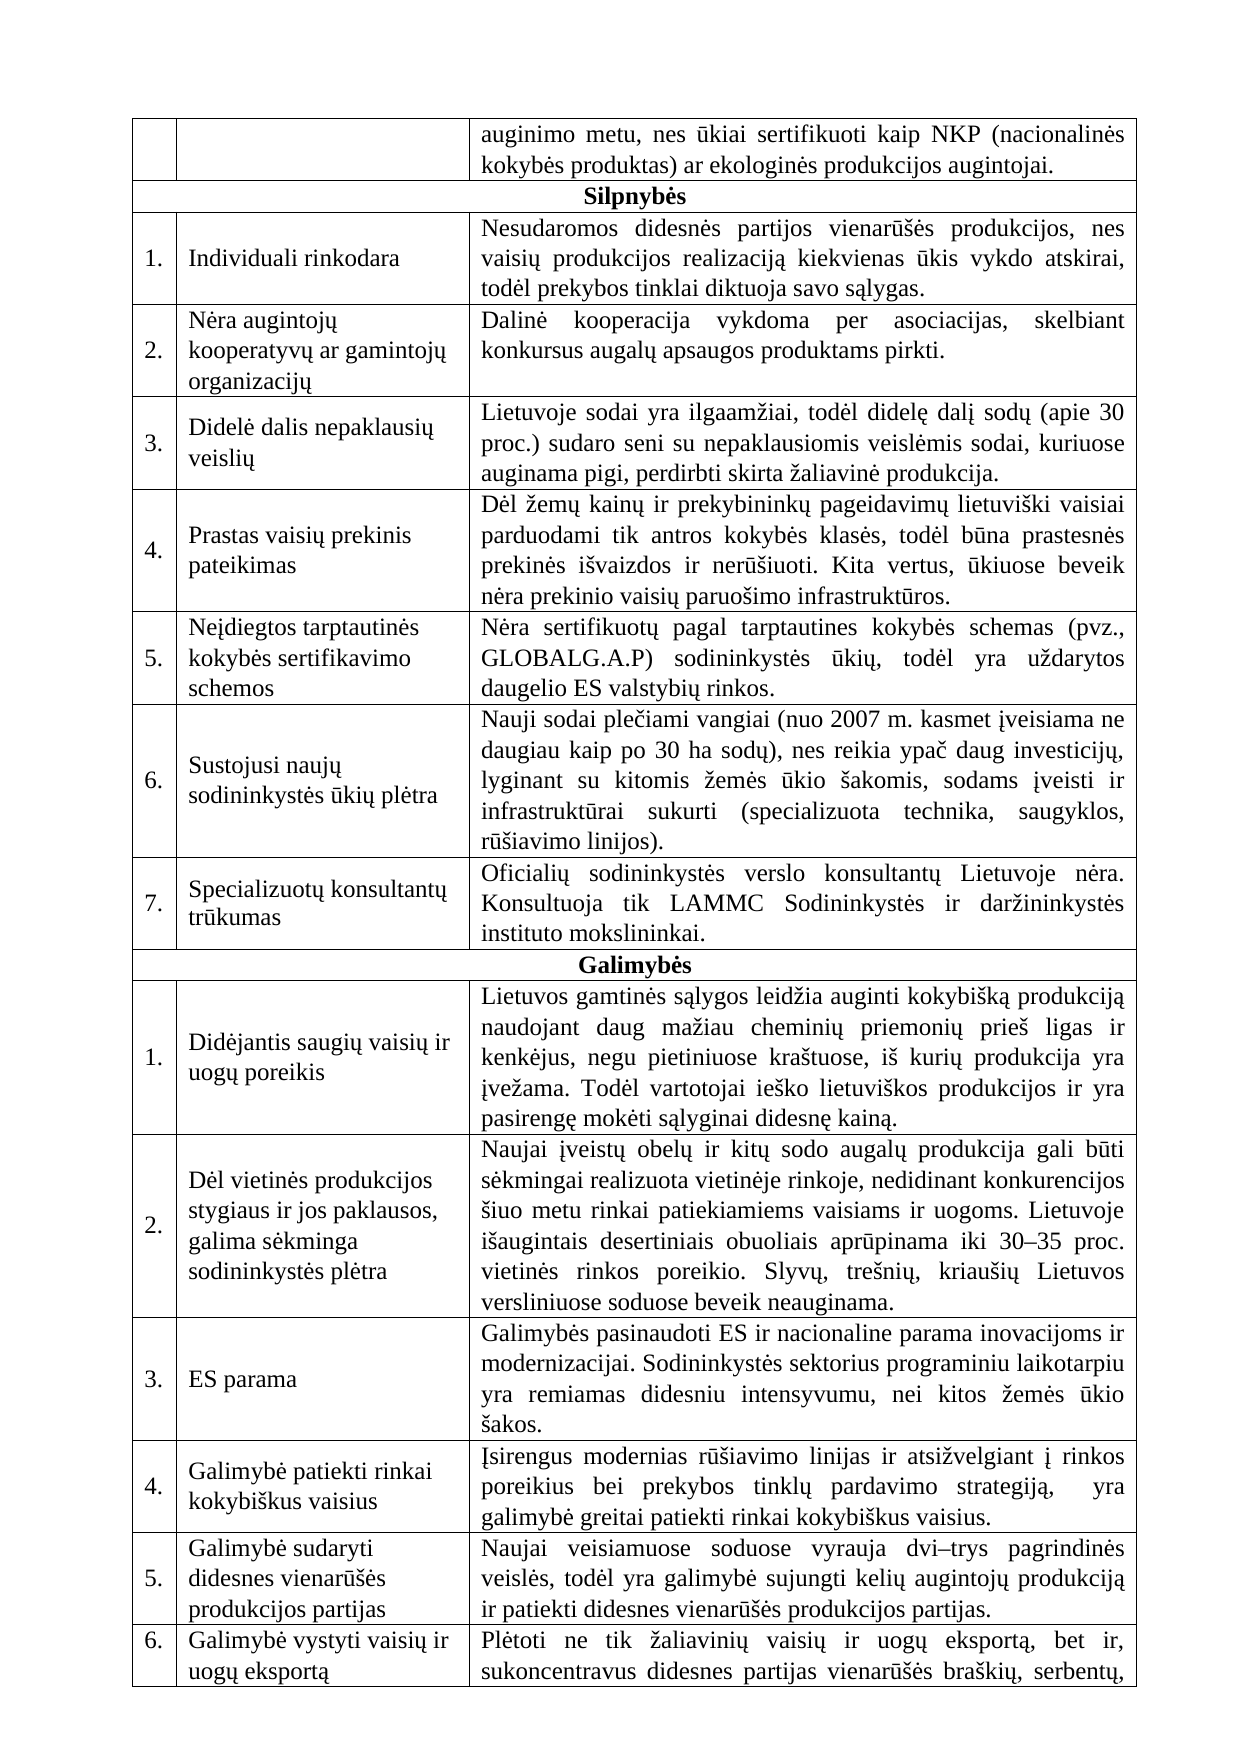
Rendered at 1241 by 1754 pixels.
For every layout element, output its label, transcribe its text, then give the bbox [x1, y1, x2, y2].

table_cell [133, 119, 176, 180]
table_cell Galimybė sudaryti didesnes vienarūšės produkcijos partijas [177, 1533, 469, 1624]
table_cell Prastas vaisių prekinis pateikimas [177, 490, 469, 611]
table_cell 4. [133, 1441, 176, 1532]
table_cell Nėra sertifikuotų pagal tarptautines kokybės schemas (pvz., GLOBALG.A.P) sodininkystės ūkių, todėl yra uždarytos daugelio ES valstybių rinkos. [470, 612, 1136, 703]
table_cell 4. [133, 490, 176, 611]
table_cell Galimybės [133, 950, 1136, 980]
table_cell Neįdiegtos tarptautinės kokybės sertifikavimo schemos [177, 612, 469, 703]
table_cell Nesudaromos didesnės partijos vienarūšės produkcijos, nes vaisių produkcijos realizaciją kiekvienas ūkis vykdo atskirai, todėl prekybos tinklai diktuoja savo sąlygas. [470, 213, 1136, 304]
table_cell ES parama [177, 1318, 469, 1440]
table_cell 6. [133, 1625, 176, 1686]
table_cell Įsirengus modernias rūšiavimo linijas ir atsižvelgiant į rinkos poreikius bei prekybos tinklų pardavimo strategiją, yra galimybė greitai patiekti rinkai kokybiškus vaisius. [470, 1441, 1136, 1532]
table_cell Oficialių sodininkystės verslo konsultantų Lietuvoje nėra. Konsultuoja tik LAMMC Sodininkystės ir daržininkystės instituto mokslininkai. [470, 858, 1136, 949]
table_cell 2. [133, 305, 176, 396]
table_cell 2. [133, 1135, 176, 1317]
table_cell 1. [133, 981, 176, 1133]
table_cell 3. [133, 1318, 176, 1440]
table_cell 6. [133, 705, 176, 857]
table_cell Didelė dalis nepaklausių veislių [177, 397, 469, 488]
table_cell Nėra augintojų kooperatyvų ar gamintojų organizacijų [177, 305, 469, 396]
table_cell Didėjantis saugių vaisių ir uogų poreikis [177, 981, 469, 1133]
table_cell Dalinė kooperacija vykdoma per asociacijas, skelbiant konkursus augalų apsaugos produktams pirkti. [470, 305, 1136, 396]
table_cell [177, 119, 469, 180]
table_cell Individuali rinkodara [177, 213, 469, 304]
table_cell Sustojusi naujų sodininkystės ūkių plėtra [177, 705, 469, 857]
table_cell 7. [133, 858, 176, 949]
table_cell 5. [133, 1533, 176, 1624]
table_cell Specializuotų konsultantų trūkumas [177, 858, 469, 949]
table_cell Dėl žemų kainų ir prekybininkų pageidavimų lietuviški vaisiai parduodami tik antros kokybės klasės, todėl būna prastesnės prekinės išvaizdos ir nerūšiuoti. Kita vertus, ūkiuose beveik nėra prekinio vaisių paruošimo infrastruktūros. [470, 490, 1136, 611]
table_cell Silpnybės [133, 181, 1136, 212]
table_cell Lietuvoje sodai yra ilgaamžiai, todėl didelę dalį sodų (apie 30 proc.) sudaro seni su nepaklausiomis veislėmis sodai, kuriuose auginama pigi, perdirbti skirta žaliavinė produkcija. [470, 397, 1136, 488]
table_cell 5. [133, 612, 176, 703]
table_cell Lietuvos gamtinės sąlygos leidžia auginti kokybišką produkciją naudojant daug mažiau cheminių priemonių prieš ligas ir kenkėjus, negu pietiniuose kraštuose, iš kurių produkcija yra įvežama. Todėl vartotojai ieško lietuviškos produkcijos ir yra pasirengę mokėti sąlyginai didesnę kainą. [470, 981, 1136, 1133]
table_cell Galimybė vystyti vaisių ir uogų eksportą [177, 1625, 469, 1686]
table_cell Galimybė patiekti rinkai kokybiškus vaisius [177, 1441, 469, 1532]
table_cell auginimo metu, nes ūkiai sertifikuoti kaip NKP (nacionalinės kokybės produktas) ar ekologinės produkcijos augintojai. [470, 119, 1136, 180]
table_cell 1. [133, 213, 176, 304]
table_cell Naujai įveistų obelų ir kitų sodo augalų produkcija gali būti sėkmingai realizuota vietinėje rinkoje, nedidinant konkurencijos šiuo metu rinkai patiekiamiems vaisiams ir uogoms. Lietuvoje išaugintais desertiniais obuoliais aprūpinama iki 30–35 proc. vietinės rinkos poreikio. Slyvų, trešnių, kriaušių Lietuvos versliniuose soduose beveik neauginama. [470, 1135, 1136, 1317]
table_cell Naujai veisiamuose soduose vyrauja dvi–trys pagrindinės veislės, todėl yra galimybė sujungti kelių augintojų produkciją ir patiekti didesnes vienarūšės produkcijos partijas. [470, 1533, 1136, 1624]
table_cell Dėl vietinės produkcijos stygiaus ir jos paklausos, galima sėkminga sodininkystės plėtra [177, 1135, 469, 1317]
table_cell Nauji sodai plečiami vangiai (nuo 2007 m. kasmet įveisiama ne daugiau kaip po 30 ha sodų), nes reikia ypač daug investicijų, lyginant su kitomis žemės ūkio šakomis, sodams įveisti ir infrastruktūrai sukurti (specializuota technika, saugyklos, rūšiavimo linijos). [470, 705, 1136, 857]
table_cell Plėtoti ne tik žaliavinių vaisių ir uogų eksportą, bet ir, sukoncentravus didesnes partijas vienarūšės braškių, serbentų, [470, 1625, 1136, 1686]
table_cell 3. [133, 397, 176, 488]
table_cell Galimybės pasinaudoti ES ir nacionaline parama inovacijoms ir modernizacijai. Sodininkystės sektorius programiniu laikotarpiu yra remiamas didesniu intensyvumu, nei kitos žemės ūkio šakos. [470, 1318, 1136, 1440]
